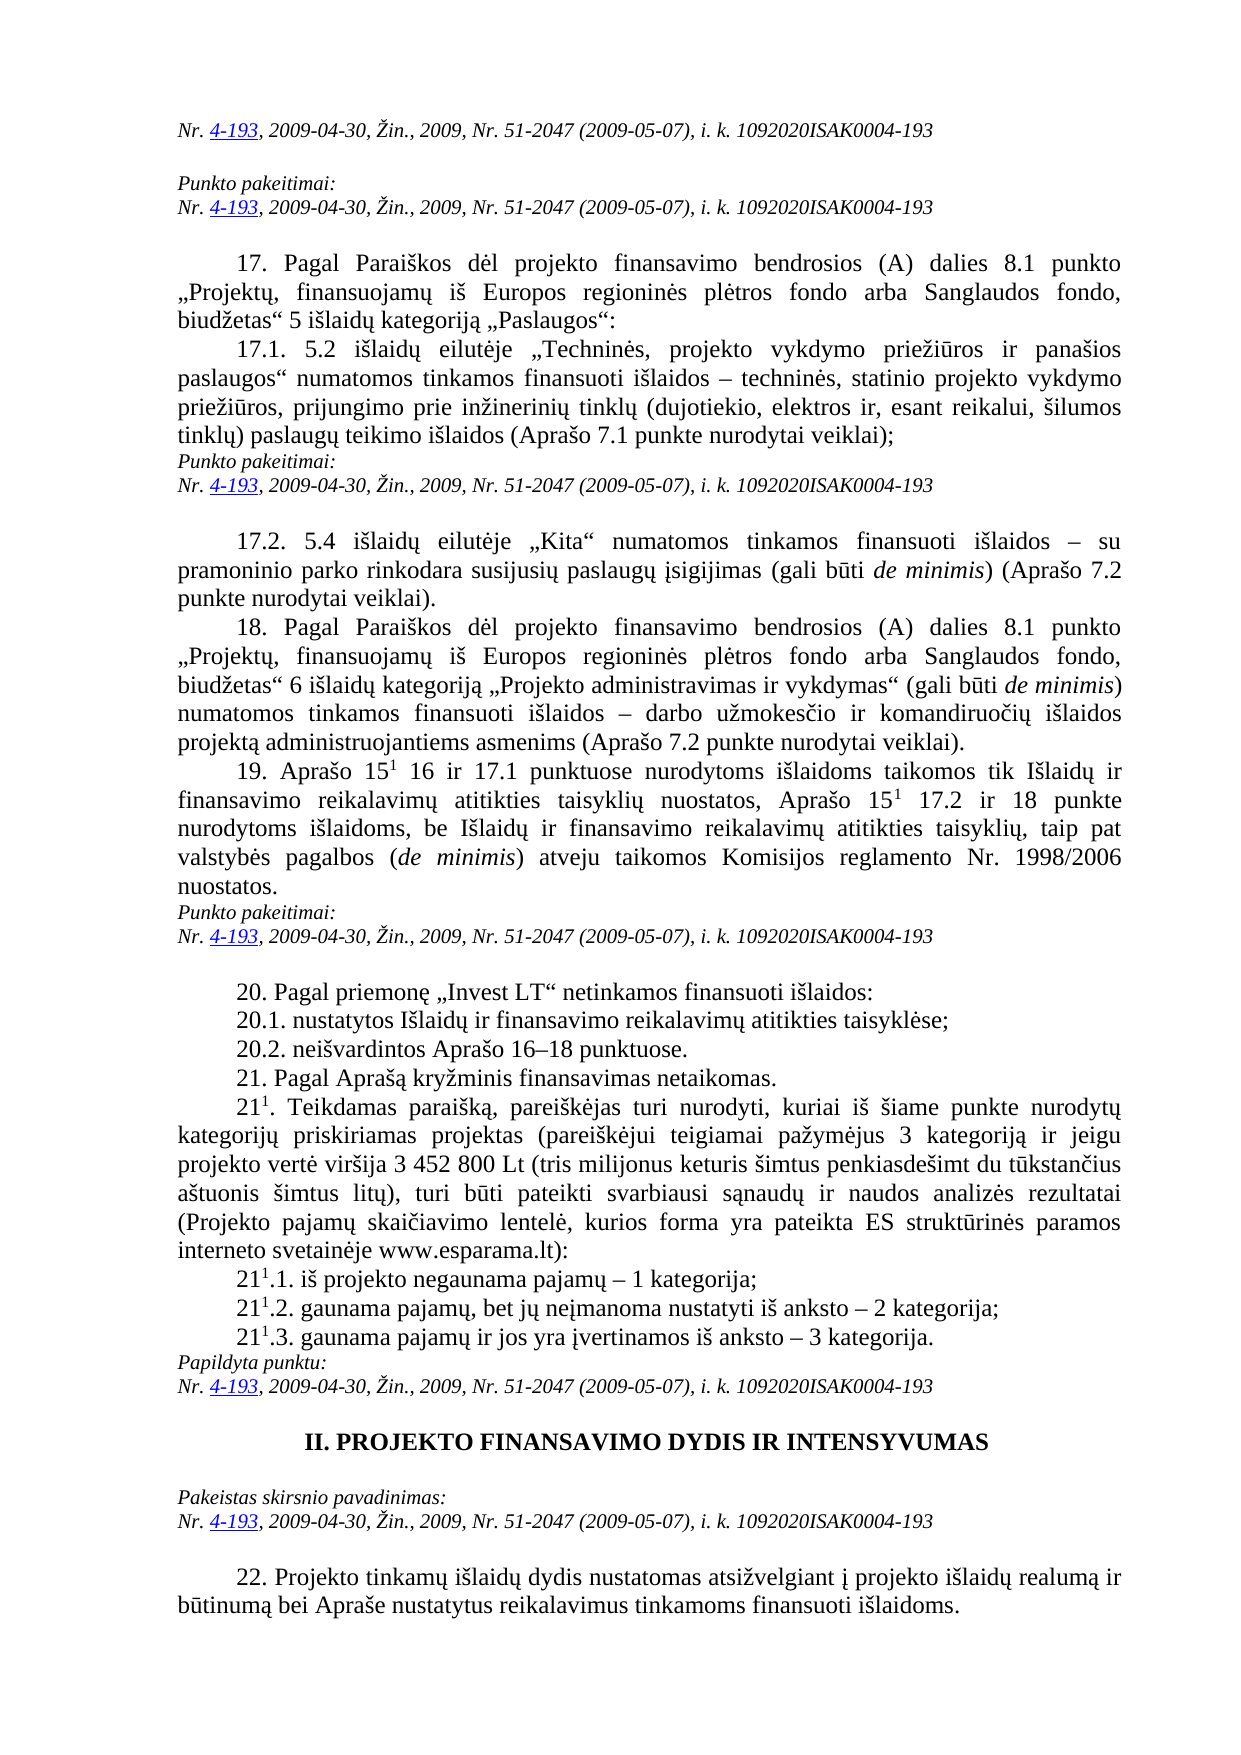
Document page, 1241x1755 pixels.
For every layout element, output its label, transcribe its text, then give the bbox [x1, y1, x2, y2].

text 20. Pagal priemonę „Invest LT“ netinkamos finansuoti išlaidos: [177, 977, 1122, 1005]
text 19. Aprašo 151 16 ir 17.1 punktuose nurodytoms išlaidoms taikomos tik Išlaidų ir finansavimo reikalavimų atitikties taisyklių nuostatos, Aprašo 151 17.2 ir 18 punkte nurodytoms išlaidoms, be Išlaidų ir finansavimo reikalavimų atitikties taisyklių, taip pat valstybės pagalbos (de minimis) atveju taikomos Komisijos reglamento Nr. 1998/2006 nuostatos. [177, 756, 1122, 900]
text 18. Pagal Paraiškos dėl projekto finansavimo bendrosios (A) dalies 8.1 punkto „Projektų, finansuojamų iš Europos regioninės plėtros fondo arba Sanglaudos fondo, biudžetas“ 6 išlaidų kategoriją „Projekto administravimas ir vykdymas“ (gali būti de minimis) numatomos tinkamos finansuoti išlaidos – darbo užmokesčio ir komandiruočių išlaidos projektą administruojantiems asmenims (Aprašo 7.2 punkte nurodytai veiklai). [177, 612, 1122, 756]
text Nr. 4-193, 2009-04-30, Žin., 2009, Nr. 51-2047 (2009-05-07), i. k. 1092020ISAK0004-193 [177, 118, 1122, 142]
text 211.3. gaunama pajamų ir jos yra įvertinamos iš anksto – 3 kategorija. [177, 1322, 1122, 1350]
text 211.1. iš projekto negaunama pajamų – 1 kategorija; [177, 1264, 1122, 1293]
text 21. Pagal Aprašą kryžminis finansavimas netaikomas. [177, 1063, 1122, 1092]
text 20.1. nustatytos Išlaidų ir finansavimo reikalavimų atitikties taisyklėse; [177, 1005, 1122, 1034]
text Nr. 4-193, 2009-04-30, Žin., 2009, Nr. 51-2047 (2009-05-07), i. k. 1092020ISAK0004-193 [177, 1509, 1122, 1533]
text 211.2. gaunama pajamų, bet jų neįmanoma nustatyti iš anksto – 2 kategorija; [177, 1293, 1122, 1322]
text Pakeistas skirsnio pavadinimas: [177, 1485, 1122, 1509]
text Papildyta punktu: [177, 1350, 1122, 1374]
text 17. Pagal Paraiškos dėl projekto finansavimo bendrosios (A) dalies 8.1 punkto „Projektų, finansuojamų iš Europos regioninės plėtros fondo arba Sanglaudos fondo, biudžetas“ 5 išlaidų kategoriją „Paslaugos“: [177, 248, 1122, 334]
text Punkto pakeitimai: [177, 900, 1122, 924]
text Nr. 4-193, 2009-04-30, Žin., 2009, Nr. 51-2047 (2009-05-07), i. k. 1092020ISAK0004-193 [177, 924, 1122, 948]
text Nr. 4-193, 2009-04-30, Žin., 2009, Nr. 51-2047 (2009-05-07), i. k. 1092020ISAK0004-193 [177, 473, 1122, 497]
text Nr. 4-193, 2009-04-30, Žin., 2009, Nr. 51-2047 (2009-05-07), i. k. 1092020ISAK0004-193 [177, 195, 1122, 219]
text Nr. 4-193, 2009-04-30, Žin., 2009, Nr. 51-2047 (2009-05-07), i. k. 1092020ISAK0004-193 [177, 1374, 1122, 1398]
text II. PROJEKTO FINANSAVIMO DYDIS IR INTENSYVUMAS [177, 1427, 1122, 1456]
text Punkto pakeitimai: [177, 449, 1122, 473]
text 211. Teikdamas paraišką, pareiškėjas turi nurodyti, kuriai iš šiame punkte nurodytų kategorijų priskiriamas projektas (pareiškėjui teigiamai pažymėjus 3 kategoriją ir jeigu projekto vertė viršija 3 452 800 Lt (tris milijonus keturis šimtus penkiasdešimt du tūkstančius aštuonis šimtus litų), turi būti pateikti svarbiausi sąnaudų ir naudos analizės rezultatai (Projekto pajamų skaičiavimo lentelė, kurios forma yra pateikta ES struktūrinės paramos interneto svetainėje www.esparama.lt): [177, 1092, 1122, 1264]
text Punkto pakeitimai: [177, 171, 1122, 195]
text 20.2. neišvardintos Aprašo 16–18 punktuose. [177, 1034, 1122, 1063]
text 17.1. 5.2 išlaidų eilutėje „Techninės, projekto vykdymo priežiūros ir panašios paslaugos“ numatomos tinkamos finansuoti išlaidos – techninės, statinio projekto vykdymo priežiūros, prijungimo prie inžinerinių tinklų (dujotiekio, elektros ir, esant reikalui, šilumos tinklų) paslaugų teikimo išlaidos (Aprašo 7.1 punkte nurodytai veiklai); [177, 334, 1122, 449]
text 22. Projekto tinkamų išlaidų dydis nustatomas atsižvelgiant į projekto išlaidų realumą ir būtinumą bei Apraše nustatytus reikalavimus tinkamoms finansuoti išlaidoms. [177, 1562, 1122, 1619]
text 17.2. 5.4 išlaidų eilutėje „Kita“ numatomos tinkamos finansuoti išlaidos – su pramoninio parko rinkodara susijusių paslaugų įsigijimas (gali būti de minimis) (Aprašo 7.2 punkte nurodytai veiklai). [177, 526, 1122, 612]
